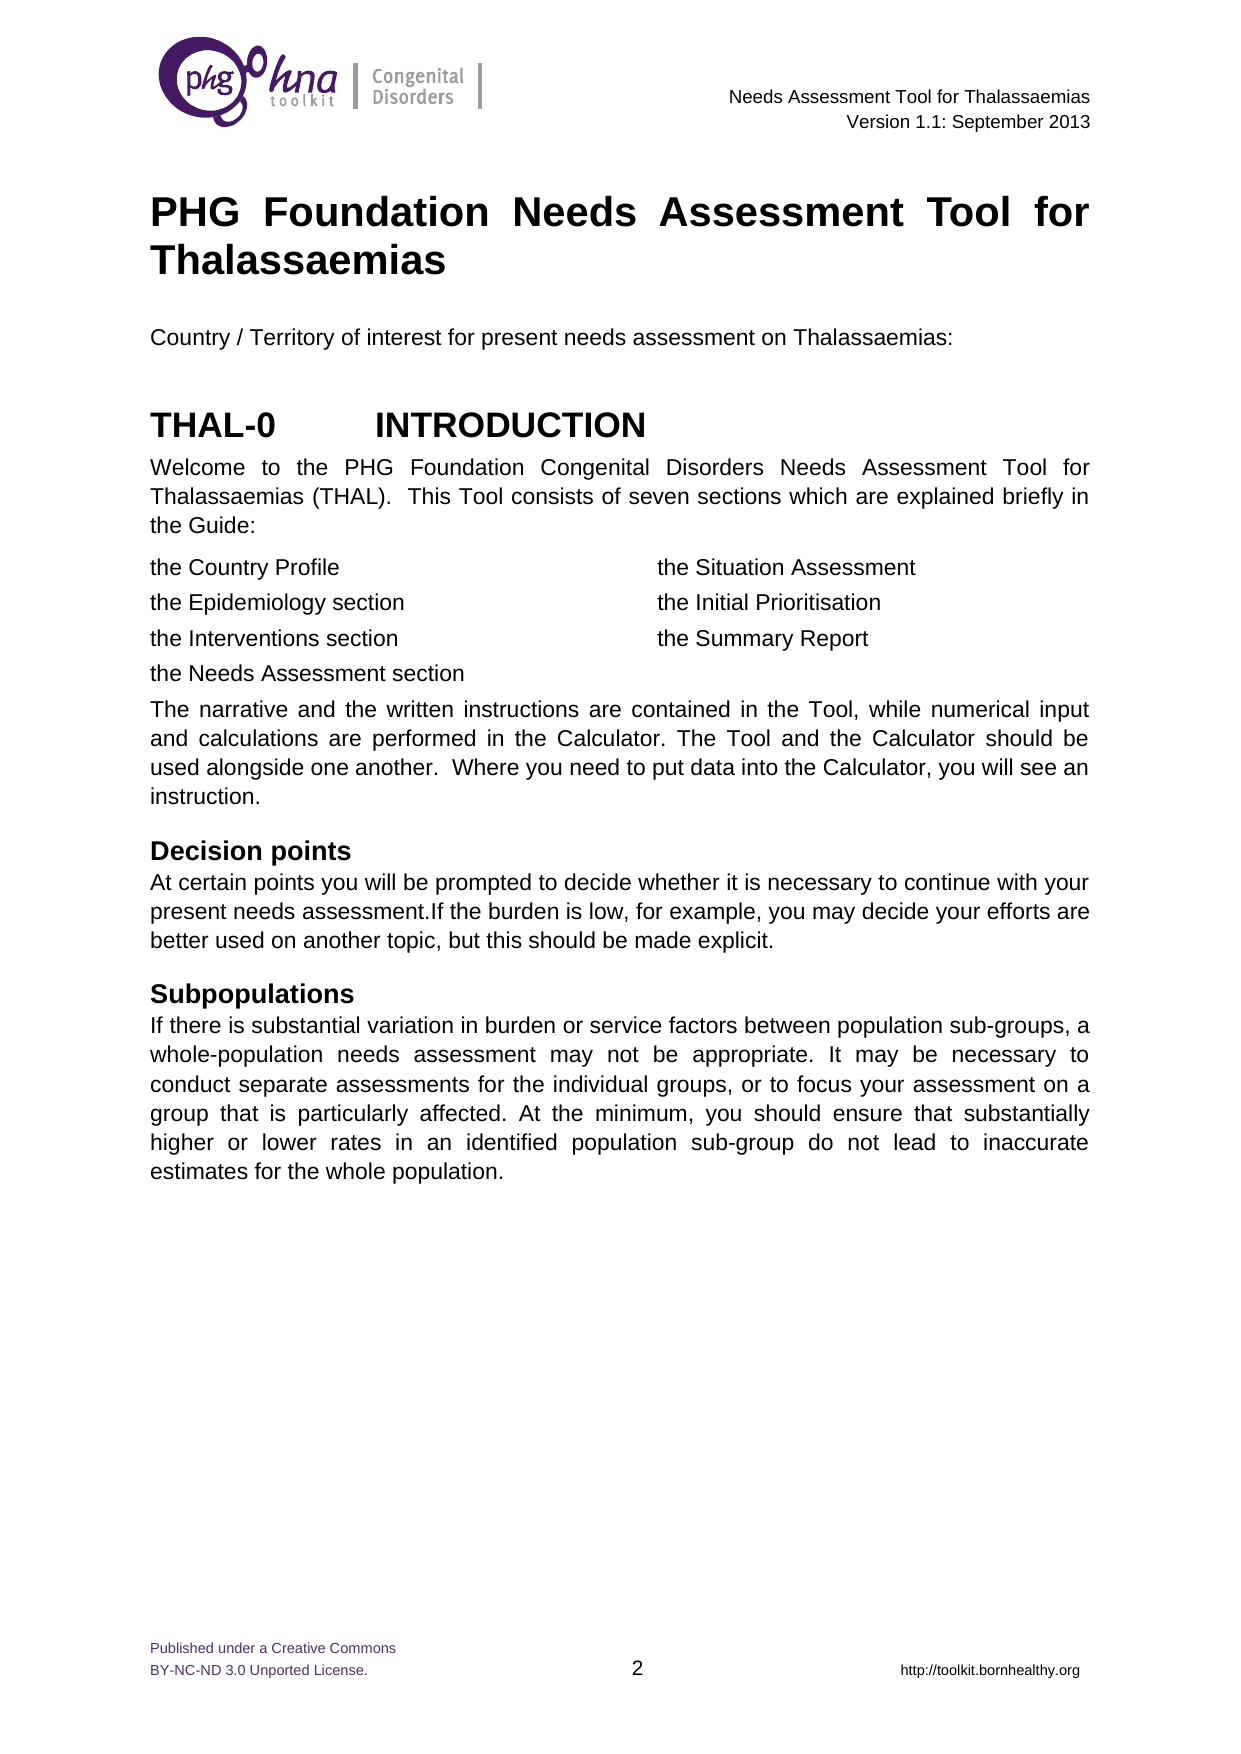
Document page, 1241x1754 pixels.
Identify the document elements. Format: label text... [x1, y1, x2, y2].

subtitle Country / Territory of interest for present needs assessment on Thalassaemias: [150, 321, 1090, 350]
text the Needs Assessment section [150, 657, 583, 687]
text Subpopulations [150, 978, 1090, 1009]
text the Epidemiology section [150, 587, 583, 616]
text the Interventions section [150, 622, 583, 651]
text the Summary Report [657, 622, 1090, 651]
text the Country Profile [150, 551, 583, 580]
text The narrative and the written instructions are contained in the Tool, while numerical input and calculations are performed in the Calculator. The Tool and the Calculator should be used alongside one another. Where you need to put data into the Calculator, you will see an instruction. [150, 693, 1090, 809]
text Welcome to the PHG Foundation Congenital Disorders Needs Assessment Tool for Thalassaemias (THAL). This Tool consists of seven sections which are explained briefly in the Guide: [150, 451, 1090, 539]
text the Situation Assessment [657, 551, 1090, 580]
text At certain points you will be prompted to decide whether it is necessary to continue with your present needs assessment.If the burden is low, for example, you may decide your efforts are better used on another topic, but this should be made explicit. [150, 866, 1090, 953]
subtitle PHG Foundation Needs Assessment Tool for Thalassaemias [150, 187, 1090, 283]
text If there is substantial variation in burden or service factors between population sub-groups, a whole-population needs assessment may not be appropriate. It may be necessary to conduct separate assessments for the individual groups, or to focus your assessment on a group that is particularly affected. At the minimum, you should ensure that substantially higher or lower rates in an identified population sub-group do not lead to inaccurate estimates for the whole population. [150, 1009, 1090, 1184]
text the Initial Prioritisation [657, 587, 1090, 616]
subtitle THAL-0 Introduction [150, 404, 1090, 445]
text Decision points [150, 834, 1090, 866]
